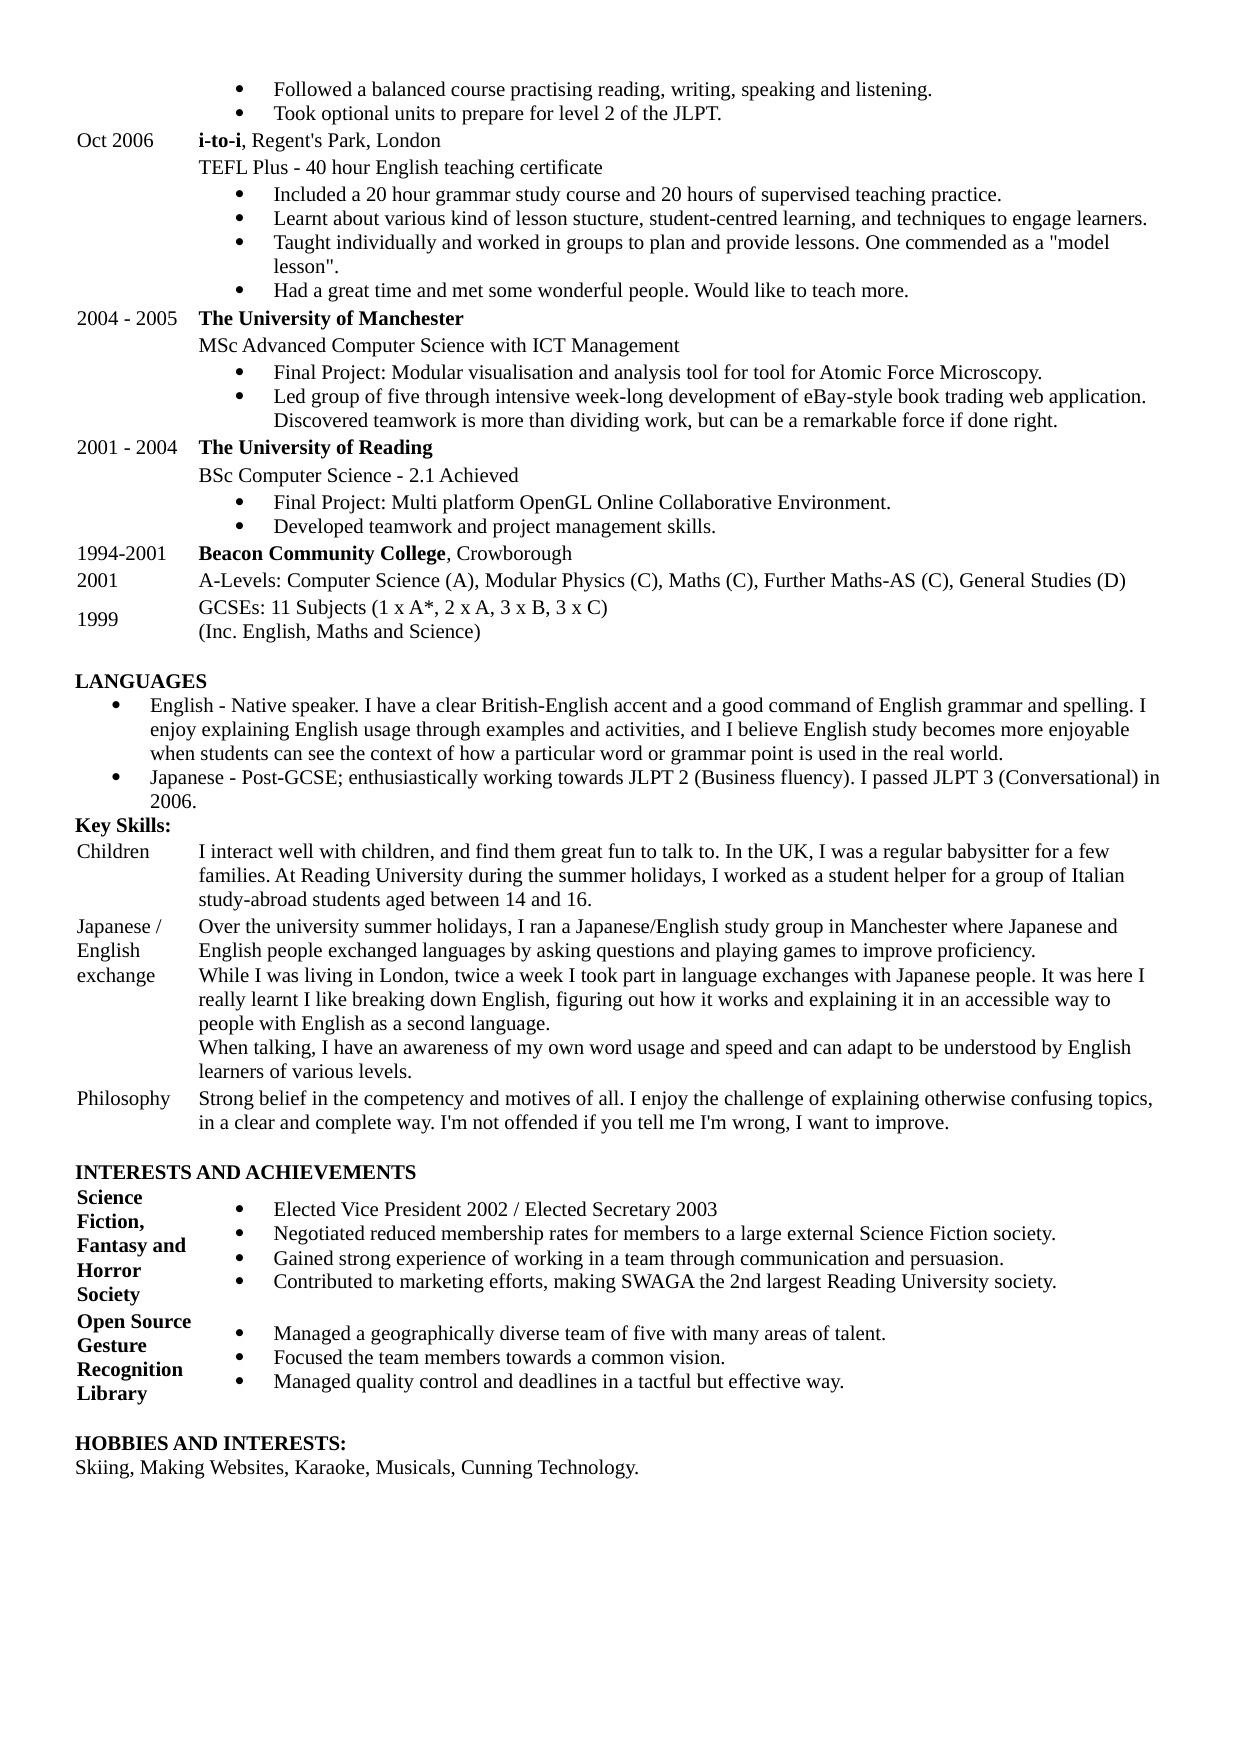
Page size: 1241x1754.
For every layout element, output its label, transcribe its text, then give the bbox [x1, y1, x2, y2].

table_cell Strong belief in the competency and motives of all. I enjoy the challenge of explaining otherwise confusing topics, in a clear and complete way. I'm not offended if you tell me I'm wrong, I want to improve. [197, 1084, 1165, 1136]
table_cell Beacon Community College, Crowborough [197, 539, 1165, 567]
table_cell MSc Advanced Computer Science with ICT Management [197, 331, 1165, 358]
table_cell TEFL Plus - 40 hour English teaching certificate [197, 154, 1165, 181]
table_cell GCSEs: 11 Subjects (1 x A*, 2 x A, 3 x B, 3 x C) (Inc. English, Maths and Science) [197, 594, 1165, 645]
table_cell [75, 181, 197, 304]
table_cell [75, 331, 197, 358]
text INTERESTS AND ACHIEVEMENTS [75, 1136, 1165, 1184]
table_cell Included a 20 hour grammar study course and 20 hours of supervised teaching practice. Learnt about various kind of lesson stucture, student-centred learning, and techniques to engage learners. Taught individually and worked in groups to plan and provide lessons. One commended as a "model lesson". Had a great time and met some wonderful people. Would like to teach more. [197, 181, 1165, 304]
table_cell A-Levels: Computer Science (A), Modular Physics (C), Maths (C), Further Maths-AS (C), General Studies (D) [197, 567, 1165, 594]
table_cell Followed a balanced course practising reading, writing, speaking and listening. Took optional units to prepare for level 2 of the JLPT. [197, 75, 1165, 126]
table_header I interact well with children, and find them great fun to talk to. In the UK, I was a regular babysitter for a few families. At Reading University during the summer holidays, I worked as a student helper for a group of Italian study-abroad students aged between 14 and 16. [197, 838, 1165, 913]
table_cell Open Source Gesture Recognition Library [75, 1307, 197, 1407]
table_cell 2001 - 2004 [75, 434, 197, 461]
table_cell Managed a geographically diverse team of five with many areas of talent. Focused the team members towards a common vision. Managed quality control and deadlines in a tactful but effective way. [197, 1307, 1165, 1407]
table_cell 2004 - 2005 [75, 304, 197, 331]
table_cell [75, 75, 197, 126]
table_header Children [75, 838, 197, 913]
table_cell BSc Computer Science - 2.1 Achieved [197, 461, 1165, 488]
table_cell The University of Reading [197, 434, 1165, 461]
list English - Native speaker. I have a clear British-English accent and a good command of English grammar and spelling. I enjoy explaining English usage through examples and activities, and I believe English study becomes more enjoyable when students can see the context of how a particular word or grammar point is used in the real world. [112, 693, 1165, 765]
table_cell Over the university summer holidays, I ran a Japanese/English study group in Manchester where Japanese and English people exchanged languages by asking questions and playing games to improve proficiency. While I was living in London, twice a week I took part in language exchanges with Japanese people. It was here I really learnt I like breaking down English, figuring out how it works and explaining it in an accessible way to people with English as a second language. When talking, I have an awareness of my own word usage and speed and can adapt to be understood by English learners of various levels. [197, 913, 1165, 1084]
table_cell Philosophy [75, 1084, 197, 1136]
table_cell Final Project: Multi platform OpenGL Online Collaborative Environment. Developed teamwork and project management skills. [197, 488, 1165, 539]
table_cell Final Project: Modular visualisation and analysis tool for tool for Atomic Force Microscopy. Led group of five through intensive week-long development of eBay-style book trading web application. Discovered teamwork is more than dividing work, but can be a remarkable force if done right. [197, 359, 1165, 434]
table_cell The University of Manchester [197, 304, 1165, 331]
list Japanese - Post-GCSE; enthusiastically working towards JLPT 2 (Business fluency). I passed JLPT 3 (Conversational) in 2006. [112, 765, 1165, 813]
table_cell [75, 488, 197, 539]
text Key Skills: [75, 813, 1165, 837]
table_cell [75, 461, 197, 488]
table_cell i-to-i, Regent's Park, London [197, 126, 1165, 153]
text LANGUAGES [75, 645, 1165, 693]
table_header Elected Vice President 2002 / Elected Secretary 2003 Negotiated reduced membership rates for members to a large external Science Fiction society. Gained strong experience of working in a team through communication and persuasion. Contributed to marketing efforts, making SWAGA the 2nd largest Reading University society. [197, 1184, 1165, 1307]
table_cell 1994-2001 [75, 539, 197, 567]
table_cell 2001 [75, 567, 197, 594]
table_cell [75, 359, 197, 434]
table_cell [75, 154, 197, 181]
table_cell Oct 2006 [75, 126, 197, 153]
table_cell Japanese / English exchange [75, 913, 197, 1084]
table_header Science Fiction, Fantasy and Horror Society [75, 1184, 197, 1307]
text HOBBIES AND INTERESTS: Skiing, Making Websites, Karaoke, Musicals, Cunning Technology. [75, 1407, 1165, 1479]
table_cell 1999 [75, 594, 197, 645]
